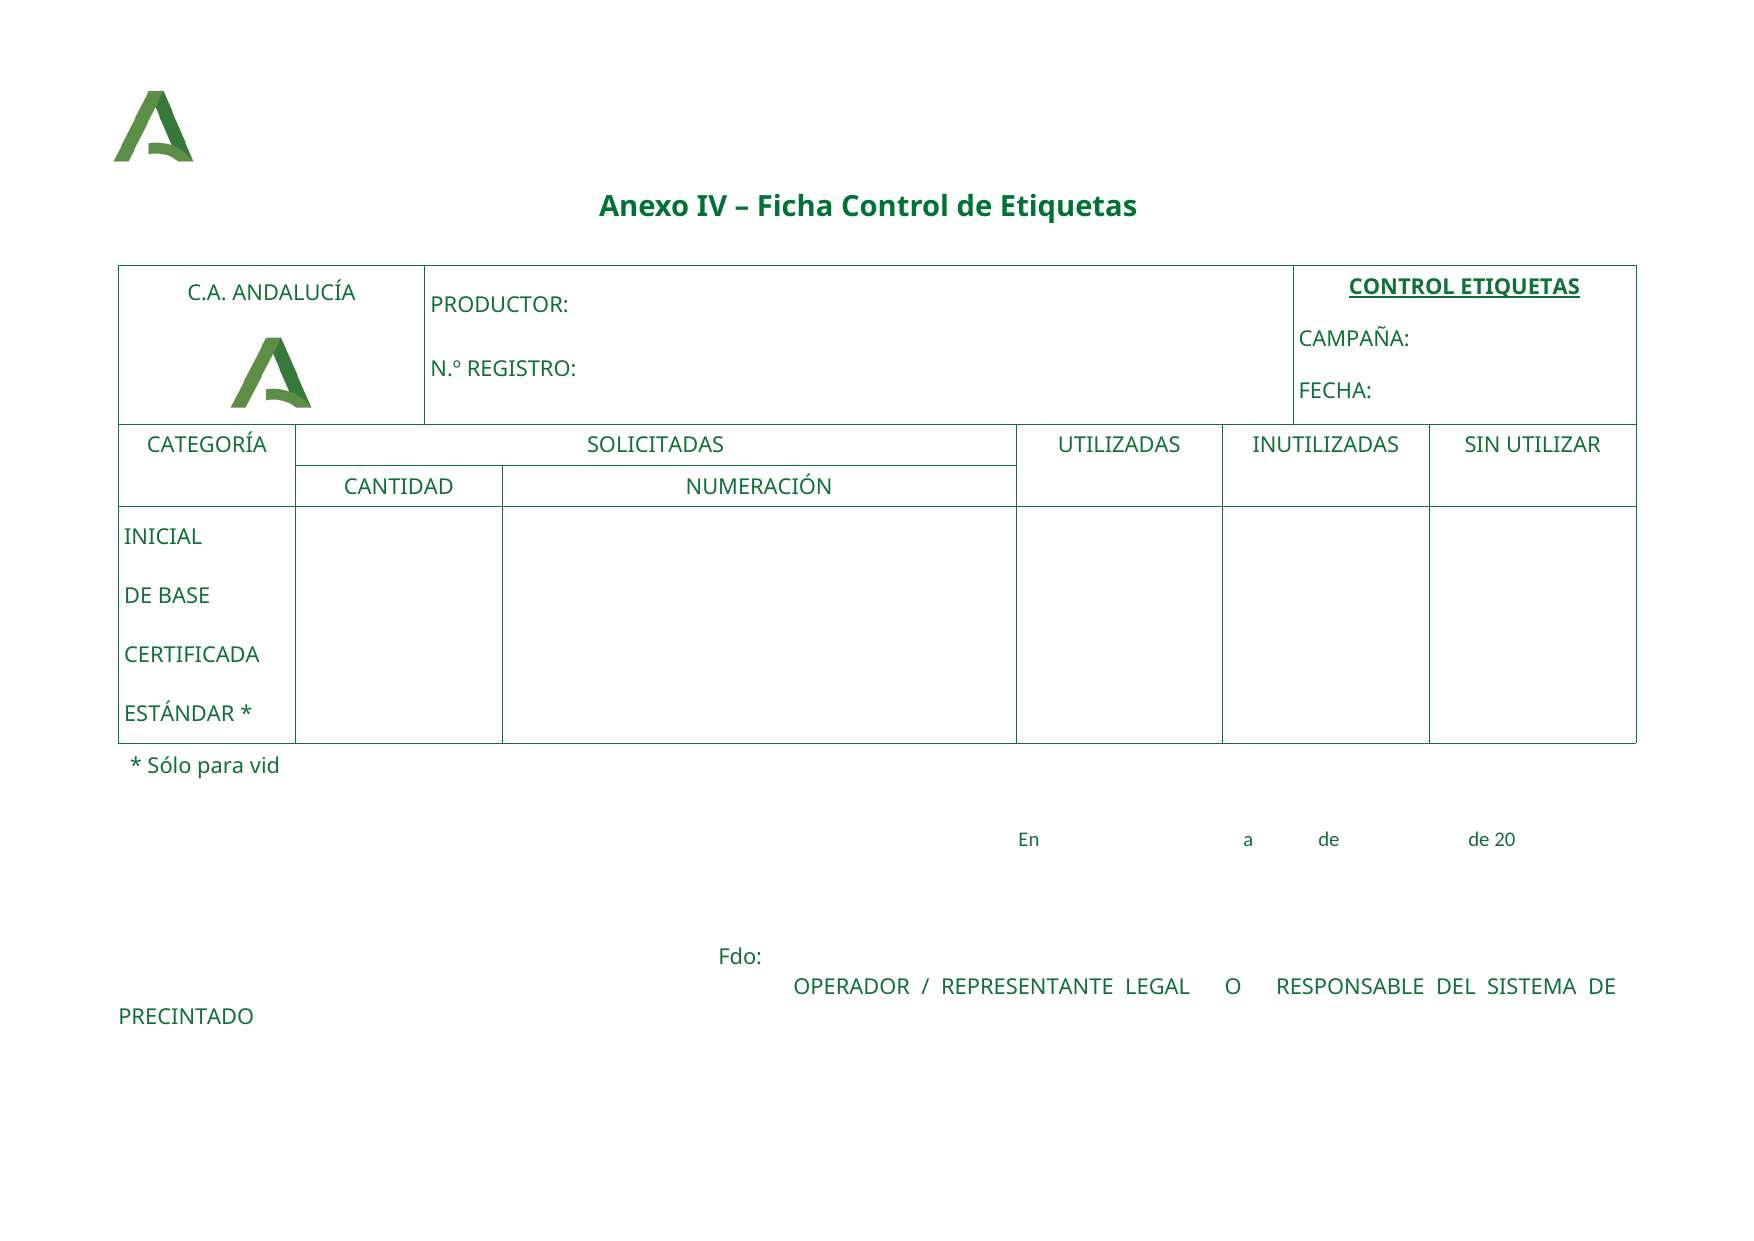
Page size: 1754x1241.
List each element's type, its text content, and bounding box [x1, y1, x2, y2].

table_cell [296, 507, 502, 565]
text En a de de 20 [118, 826, 1618, 852]
table_cell [296, 624, 502, 683]
table_cell CATEGORÍA [119, 425, 295, 506]
table_cell [1017, 507, 1222, 565]
table_cell [503, 684, 1016, 742]
table_cell [1430, 565, 1636, 624]
table_cell [296, 565, 502, 624]
table_cell SOLICITADAS [296, 425, 1016, 465]
table_cell * Sólo para vid [118, 744, 1636, 787]
table_cell [1223, 565, 1429, 624]
table_cell [1223, 507, 1429, 565]
table_cell SIN UTILIZAR [1430, 425, 1636, 506]
text OPERADOR / REPRESENTANTE LEGAL O RESPONSABLE DEL SISTEMA DE PRECINTADO [118, 971, 1618, 1031]
table_cell DE BASE [119, 565, 295, 624]
table_cell [1430, 684, 1636, 742]
table_cell [1223, 624, 1429, 683]
table_cell [1017, 684, 1222, 742]
table_cell INUTILIZADAS [1223, 425, 1429, 506]
table_cell [503, 565, 1016, 624]
subtitle Anexo IV – Ficha Control de Etiquetas [118, 186, 1618, 225]
table_cell [503, 624, 1016, 683]
table_cell [1017, 565, 1222, 624]
text Fdo: [118, 941, 1618, 971]
table_header PRODUCTOR: N.º REGISTRO: [425, 266, 1293, 423]
table_cell [1223, 684, 1429, 742]
picture [227, 333, 316, 412]
table_cell NUMERACIÓN [503, 466, 1016, 506]
table_cell [1017, 624, 1222, 683]
table_cell ESTÁNDAR * [119, 684, 295, 742]
table_cell INICIAL [119, 507, 295, 565]
table_header CONTROL ETIQUETAS CAMPAÑA: FECHA: [1294, 266, 1636, 423]
table_header C.A. ANDALUCÍA [119, 266, 424, 423]
table_cell [503, 507, 1016, 565]
table_cell CERTIFICADA [119, 624, 295, 683]
table_cell [1430, 507, 1636, 565]
table_cell UTILIZADAS [1017, 425, 1222, 506]
table_cell [296, 684, 502, 742]
table_cell [1430, 624, 1636, 683]
table_cell CANTIDAD [296, 466, 502, 506]
picture [109, 86, 198, 166]
